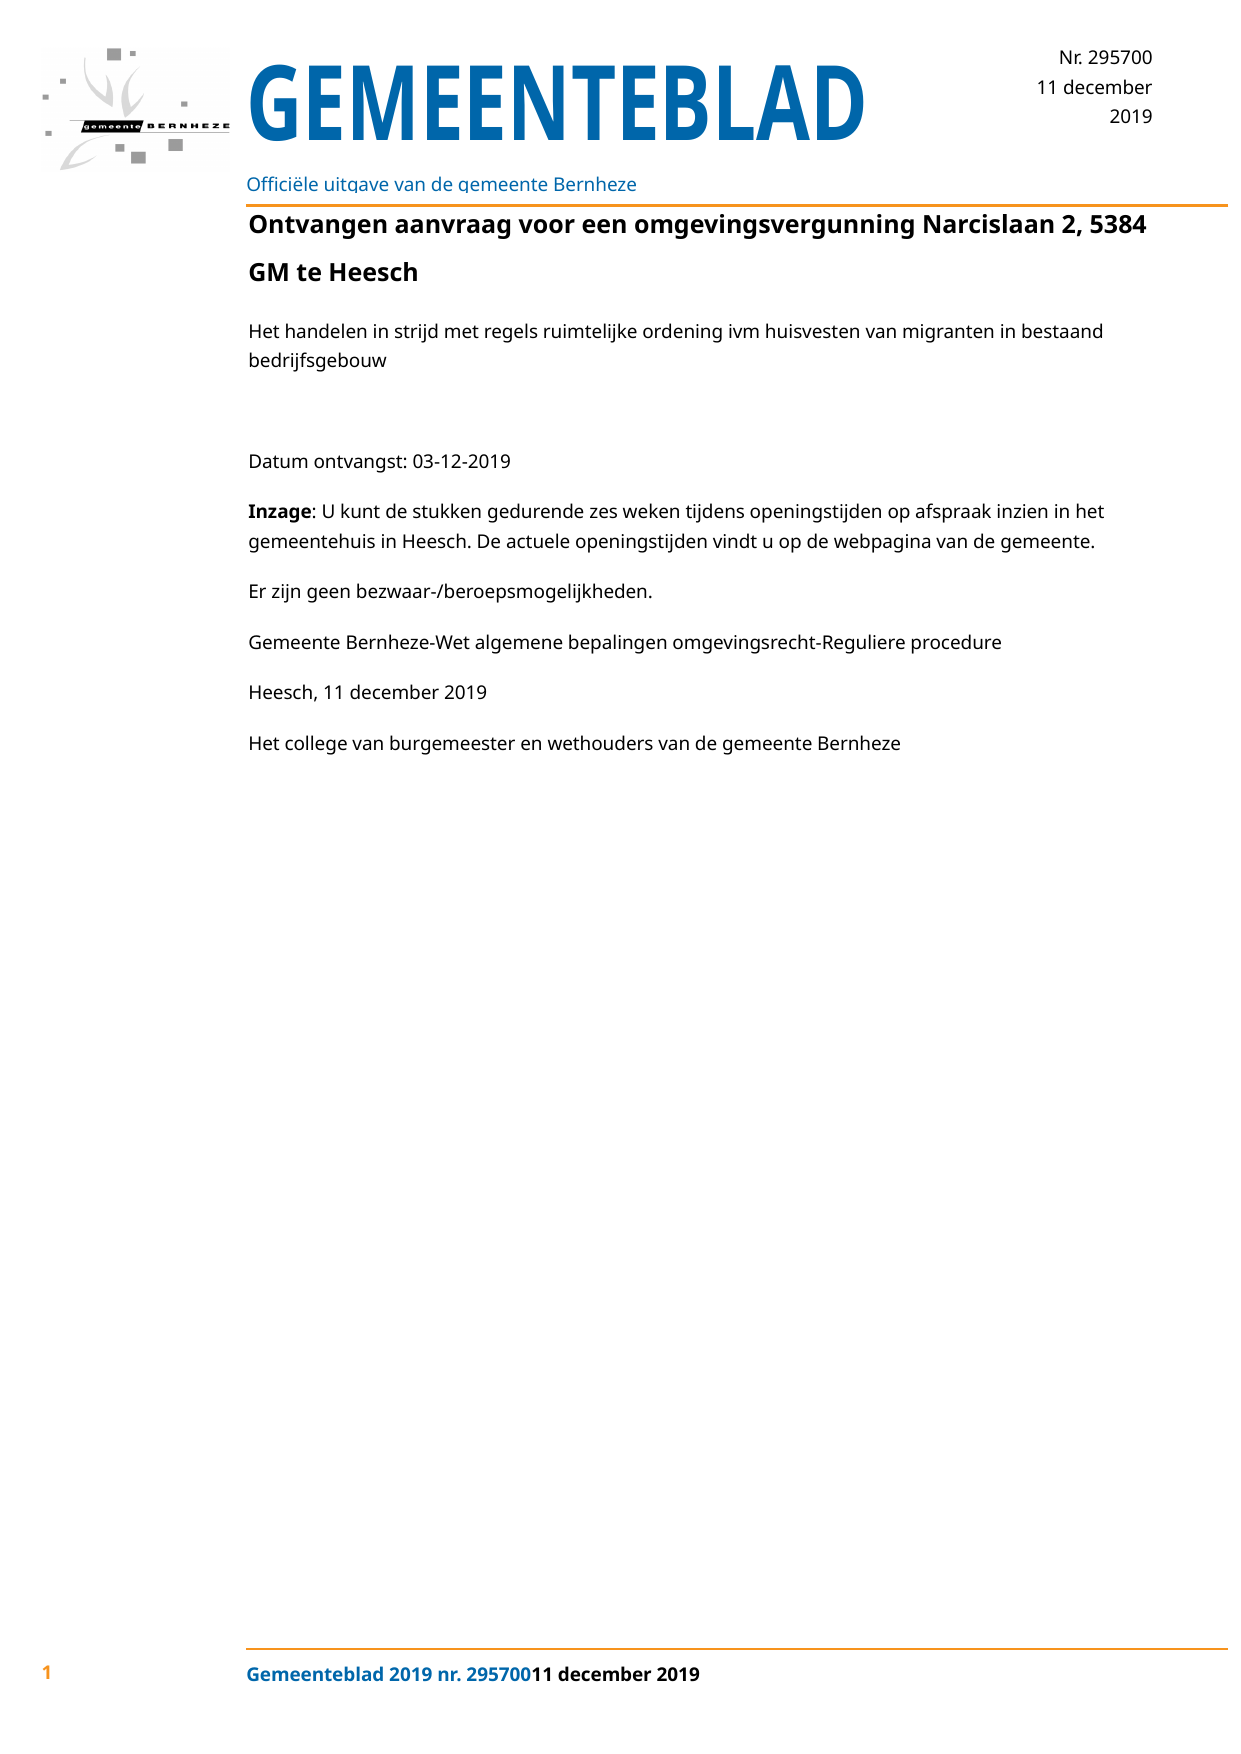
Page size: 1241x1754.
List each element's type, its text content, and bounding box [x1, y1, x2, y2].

text Heesch, 11 december 2019 [248, 679, 1152, 705]
picture [41, 47, 231, 172]
text Het handelen in strijd met regels ruimtelijke ordening ivm huisvesten van migranten in bestaand bedrijfsgebouw [248, 318, 1152, 373]
text Het college van burgemeester en wethouders van de gemeente Bernheze [248, 730, 1152, 756]
text Gemeente Bernheze-Wet algemene bepalingen omgevingsrecht-Reguliere procedure [248, 629, 1152, 655]
text Er zijn geen bezwaar-/beroepsmogelijkheden. [248, 579, 1152, 604]
text Ontvangen aanvraag voor een omgevingsvergunning Narcislaan 2, 5384 GM te Heesch [248, 207, 1152, 288]
text Inzage: U kunt de stukken gedurende zes weken tijdens openingstijden op afspraak inzien in het gemeentehuis in Heesch. De actuele openingstijden vindt u op de webpagina van de gemeente. [248, 499, 1152, 554]
text Datum ontvangst: 03-12-2019 [248, 448, 1152, 474]
